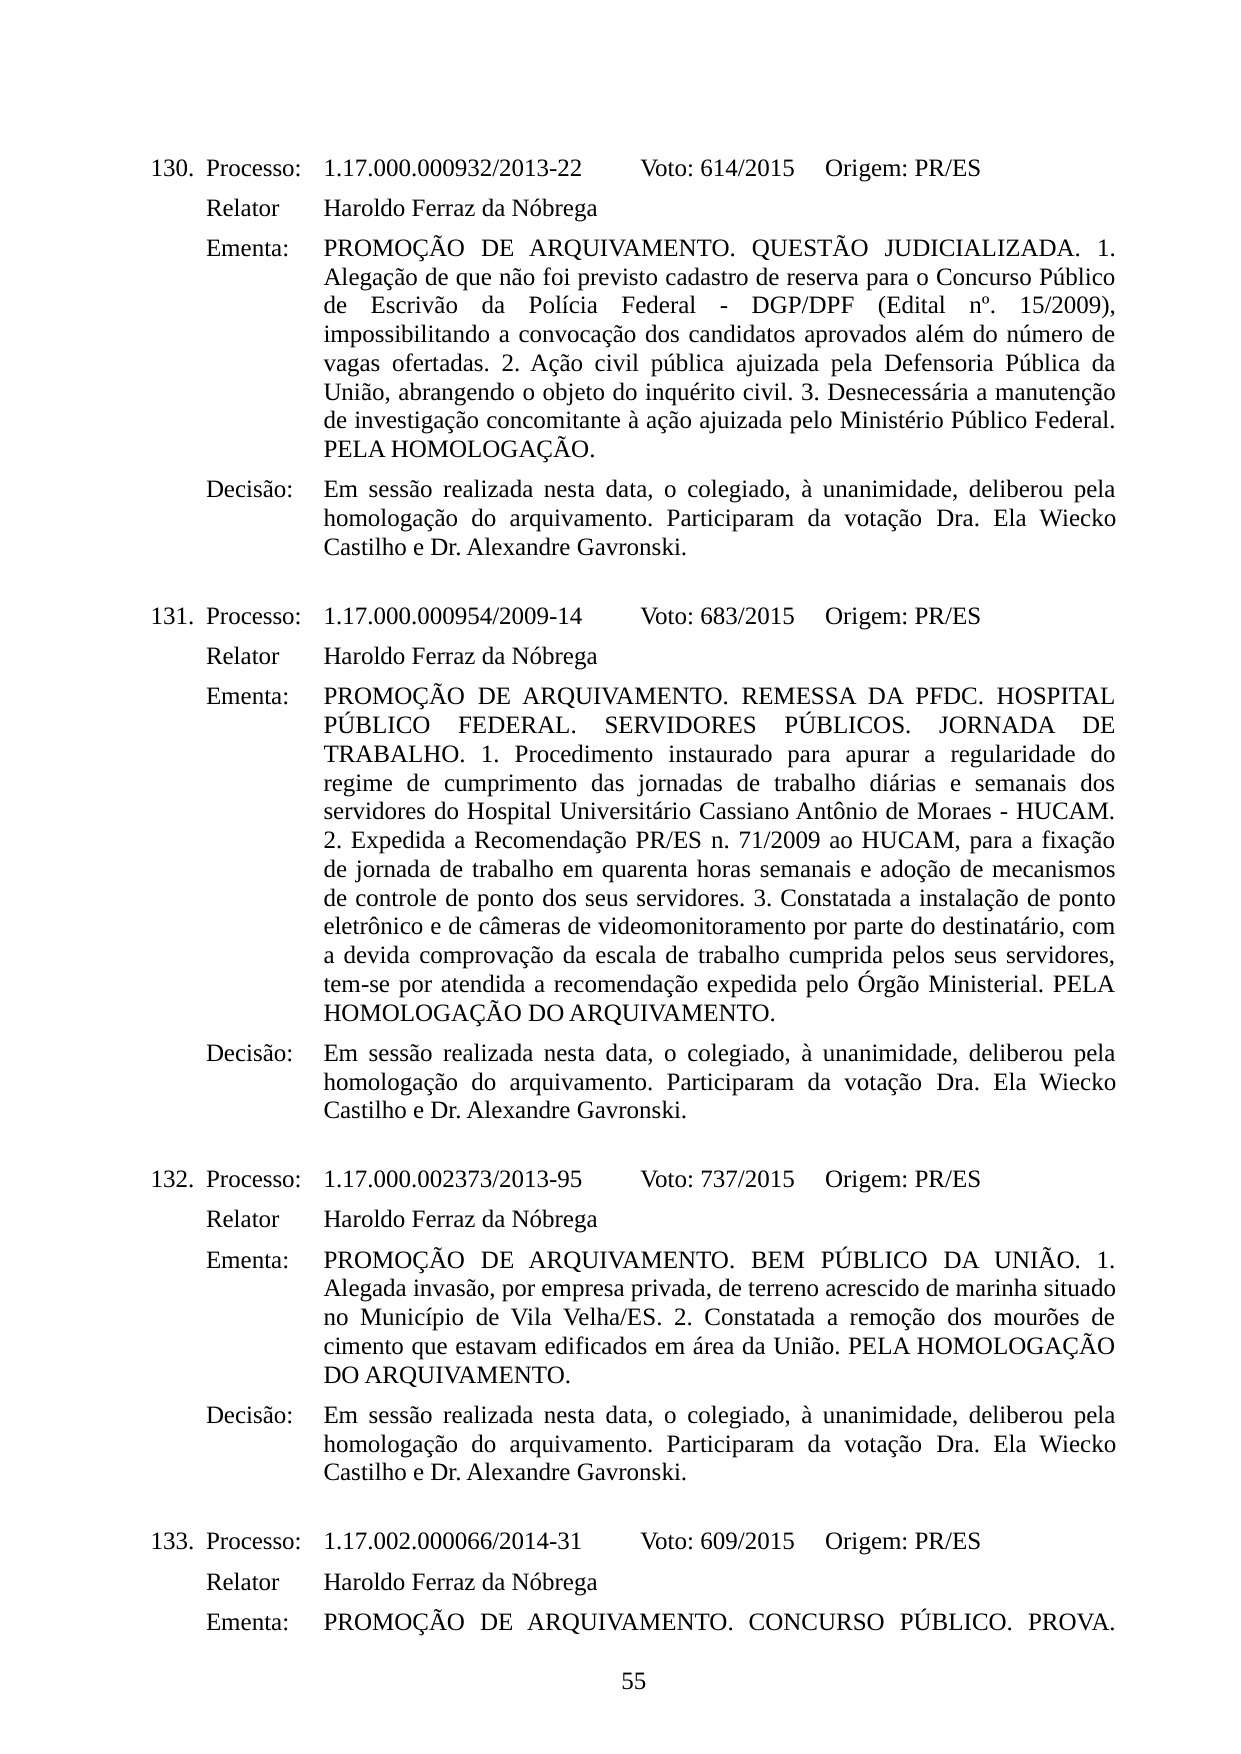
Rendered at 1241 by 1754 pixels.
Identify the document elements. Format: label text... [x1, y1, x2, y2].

table_cell PROMOÇÃO DE ARQUIVAMENTO. QUESTÃO JUDICIALIZADA. 1. Alegação de que não foi previsto cadastro de reserva para o Concurso Público de Escrivão da Polícia Federal - DGP/DPF (Edital nº. 15/2009), impossibilitando a convocação dos candidatos aprovados além do número de vagas ofertadas. 2. Ação civil pública ajuizada pela Defensoria Pública da União, abrangendo o objeto do inquérito civil. 3. Desnecessária a manutenção de investigação concomitante à ação ajuizada pelo Ministério Público Federal. PELA HOMOLOGAÇÃO. [318, 227, 1122, 469]
table_header 130. [145, 147, 200, 187]
table_cell Haroldo Ferraz da Nóbrega [318, 1199, 1122, 1239]
table_cell Ementa: [200, 1239, 318, 1394]
table_header Origem: PR/ES [819, 1521, 1122, 1561]
table_cell Ementa: [200, 227, 318, 469]
table_cell Ementa: [200, 1601, 318, 1641]
table_header 1.17.000.000932/2013-22 [318, 147, 634, 187]
table_cell Decisão: [200, 1394, 318, 1492]
table_cell [145, 187, 200, 227]
table_header Processo: [200, 595, 318, 635]
table_cell [145, 1239, 200, 1394]
table_cell [145, 1199, 200, 1239]
table_header 1.17.002.000066/2014-31 [318, 1521, 634, 1561]
table_header 1.17.000.002373/2013-95 [318, 1159, 634, 1199]
table_header Voto: 614/2015 [635, 147, 819, 187]
table_header 133. [145, 1521, 200, 1561]
table_header Voto: 683/2015 [635, 595, 819, 635]
table_cell Haroldo Ferraz da Nóbrega [318, 635, 1122, 676]
table_cell [145, 469, 200, 566]
table_cell Haroldo Ferraz da Nóbrega [318, 187, 1122, 227]
table_cell Relator [200, 1199, 318, 1239]
table_header Origem: PR/ES [819, 147, 1122, 187]
table_cell [145, 676, 200, 1032]
table_header Voto: 737/2015 [635, 1159, 819, 1199]
table_cell PROMOÇÃO DE ARQUIVAMENTO. REMESSA DA PFDC. HOSPITAL PÚBLICO FEDERAL. SERVIDORES PÚBLICOS. JORNADA DE TRABALHO. 1. Procedimento instaurado para apurar a regularidade do regime de cumprimento das jornadas de trabalho diárias e semanais dos servidores do Hospital Universitário Cassiano Antônio de Moraes - HUCAM. 2. Expedida a Recomendação PR/ES n. 71/2009 ao HUCAM, para a fixação de jornada de trabalho em quarenta horas semanais e adoção de mecanismos de controle de ponto dos seus servidores. 3. Constatada a instalação de ponto eletrônico e de câmeras de videomonitoramento por parte do destinatário, com a devida comprovação da escala de trabalho cumprida pelos seus servidores, tem-se por atendida a recomendação expedida pelo Órgão Ministerial. PELA HOMOLOGAÇÃO DO ARQUIVAMENTO. [318, 676, 1122, 1032]
table_header Voto: 609/2015 [635, 1521, 819, 1561]
table_cell PROMOÇÃO DE ARQUIVAMENTO. BEM PÚBLICO DA UNIÃO. 1. Alegada invasão, por empresa privada, de terreno acrescido de marinha situado no Município de Vila Velha/ES. 2. Constatada a remoção dos mourões de cimento que estavam edificados em área da União. PELA HOMOLOGAÇÃO DO ARQUIVAMENTO. [318, 1239, 1122, 1394]
table_cell [145, 1561, 200, 1601]
table_cell [145, 1032, 200, 1130]
table_header 1.17.000.000954/2009-14 [318, 595, 634, 635]
table_header Origem: PR/ES [819, 1159, 1122, 1199]
table_header 131. [145, 595, 200, 635]
table_cell [145, 635, 200, 676]
table_cell Em sessão realizada nesta data, o colegiado, à unanimidade, deliberou pela homologação do arquivamento. Participaram da votação Dra. Ela Wiecko Castilho e Dr. Alexandre Gavronski. [318, 469, 1122, 566]
table_header 132. [145, 1159, 200, 1199]
table_cell Haroldo Ferraz da Nóbrega [318, 1561, 1122, 1601]
table_cell Em sessão realizada nesta data, o colegiado, à unanimidade, deliberou pela homologação do arquivamento. Participaram da votação Dra. Ela Wiecko Castilho e Dr. Alexandre Gavronski. [318, 1394, 1122, 1492]
table_cell PROMOÇÃO DE ARQUIVAMENTO. CONCURSO PÚBLICO. PROVA. [318, 1601, 1122, 1641]
table_cell Ementa: [200, 676, 318, 1032]
table_header Origem: PR/ES [819, 595, 1122, 635]
table_cell Decisão: [200, 1032, 318, 1130]
table_cell [145, 1394, 200, 1492]
table_cell Decisão: [200, 469, 318, 566]
table_header Processo: [200, 147, 318, 187]
table_cell Relator [200, 187, 318, 227]
table_header Processo: [200, 1521, 318, 1561]
table_cell Relator [200, 1561, 318, 1601]
table_cell [145, 227, 200, 469]
table_cell Em sessão realizada nesta data, o colegiado, à unanimidade, deliberou pela homologação do arquivamento. Participaram da votação Dra. Ela Wiecko Castilho e Dr. Alexandre Gavronski. [318, 1032, 1122, 1130]
table_header Processo: [200, 1159, 318, 1199]
table_cell [145, 1601, 200, 1641]
table_cell Relator [200, 635, 318, 676]
